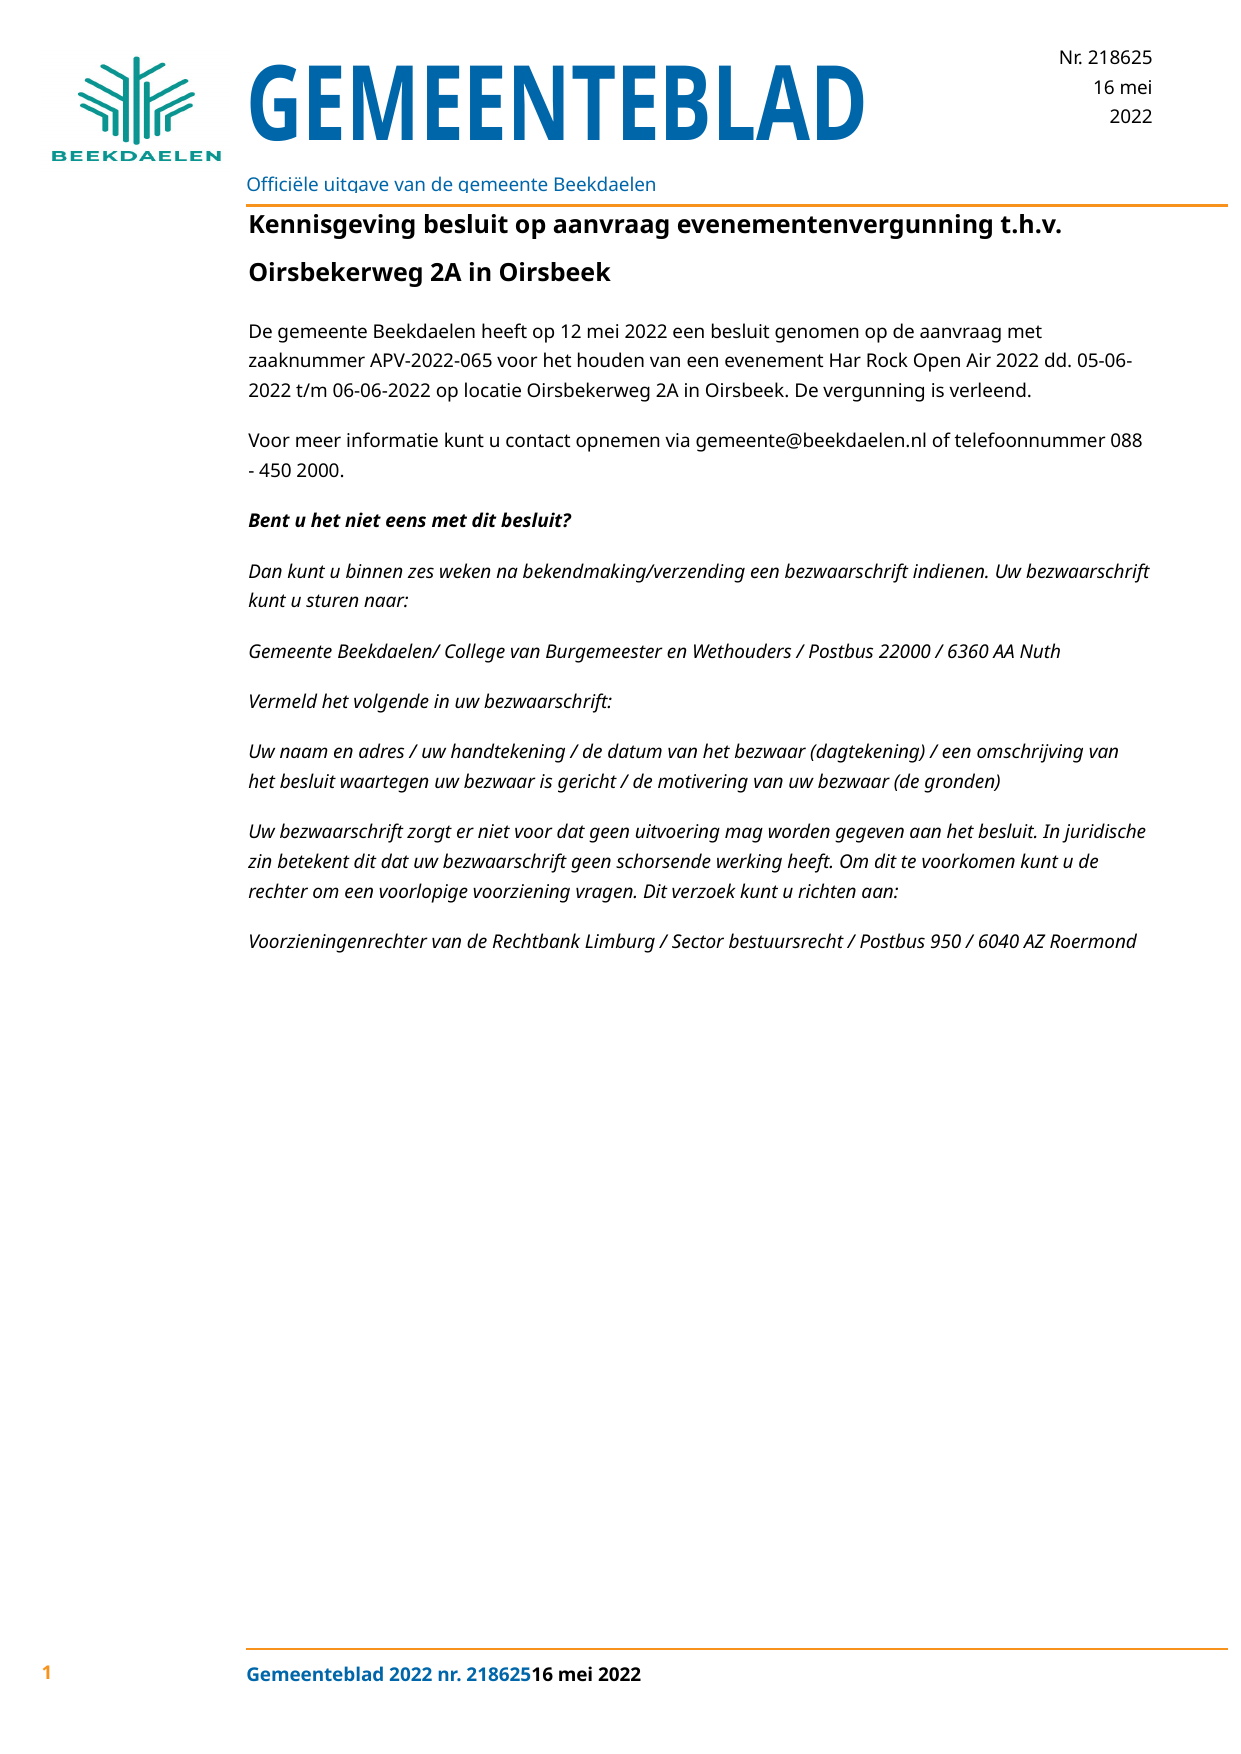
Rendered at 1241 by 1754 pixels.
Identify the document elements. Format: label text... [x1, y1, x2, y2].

text De gemeente Beekdaelen heeft op 12 mei 2022 een besluit genomen op de aanvraag met zaaknummer APV-2022-065 voor het houden van een evenement Har Rock Open Air 2022 dd. 05-06-2022 t/m 06-06-2022 op locatie Oirsbekerweg 2A in Oirsbeek. De vergunning is verleend. [248, 318, 1152, 403]
text Uw naam en adres / uw handtekening / de datum van het bezwaar (dagtekening) / een omschrijving van het besluit waartegen uw bezwaar is gericht / de motivering van uw bezwaar (de gronden) [248, 739, 1152, 794]
text Voorzieningenrechter van de Rechtbank Limburg / Sector bestuursrecht / Postbus 950 / 6040 AZ Roermond [248, 928, 1152, 954]
text Gemeente Beekdaelen/ College van Burgemeester en Wethouders / Postbus 22000 / 6360 AA Nuth [248, 638, 1152, 664]
text Kennisgeving besluit op aanvraag evenementenvergunning t.h.v. Oirsbekerweg 2A in Oirsbeek [248, 207, 1152, 288]
text Uw bezwaarschrift zorgt er niet voor dat geen uitvoering mag worden gegeven aan het besluit. In juridische zin betekent dit dat uw bezwaarschrift geen schorsende werking heeft. Om dit te voorkomen kunt u de rechter om een voorlopige voorziening vragen. Dit verzoek kunt u richten aan: [248, 819, 1152, 904]
text Dan kunt u binnen zes weken na bekendmaking/verzending een bezwaarschrift indienen. Uw bezwaarschrift kunt u sturen naar: [248, 558, 1152, 613]
text Voor meer informatie kunt u contact opnemen via gemeente@beekdaelen.nl of telefoonnummer 088 - 450 2000. [248, 427, 1152, 483]
text Bent u het niet eens met dit besluit? [248, 507, 1152, 533]
text Vermeld het volgende in uw bezwaarschrift: [248, 688, 1152, 714]
picture [41, 47, 231, 172]
